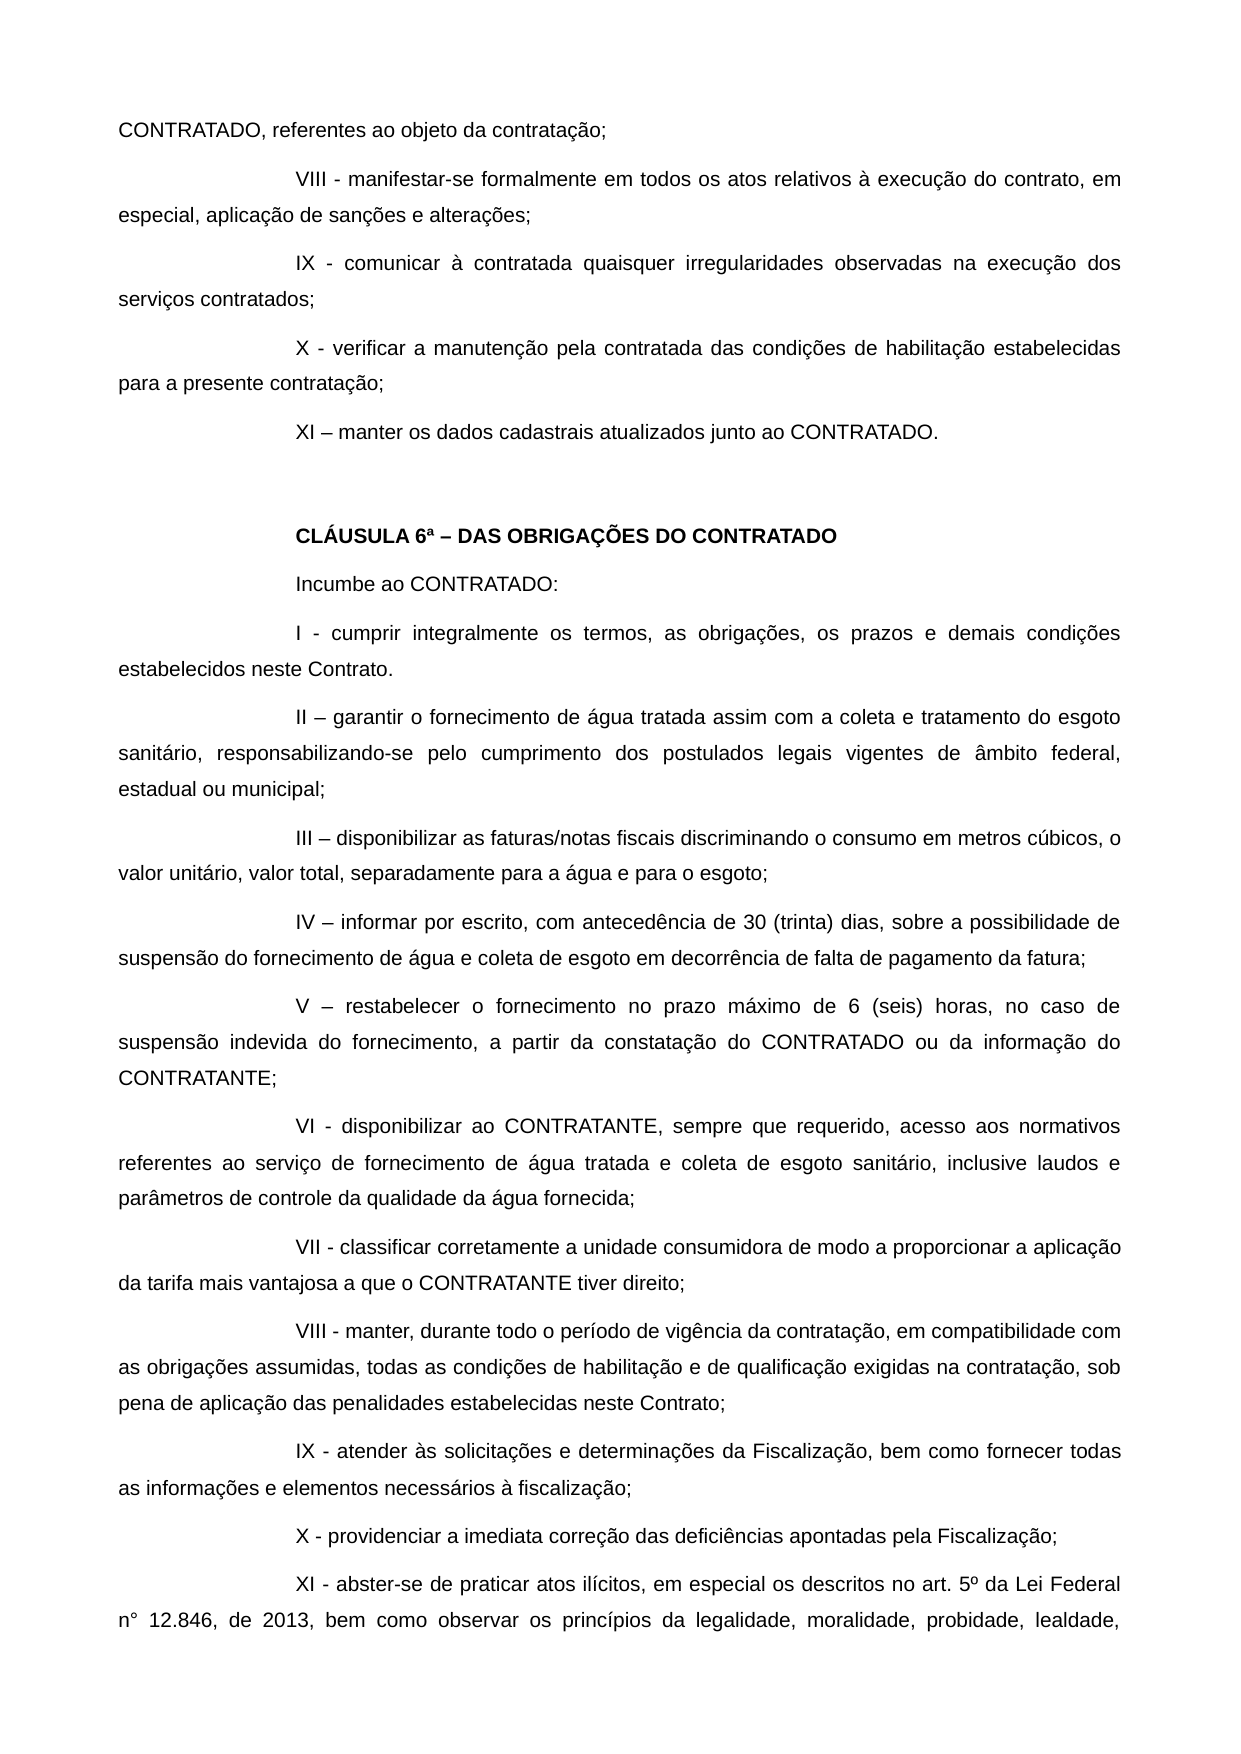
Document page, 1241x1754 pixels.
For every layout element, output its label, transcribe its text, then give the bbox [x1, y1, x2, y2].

text Incumbe ao CONTRATADO: [118, 572, 1122, 596]
text IX - comunicar à contratada quaisquer irregularidades observadas na execução dos serviços contratados; [118, 251, 1122, 311]
text CONTRATADO, referentes ao objeto da contratação; [118, 118, 1122, 142]
text X - providenciar a imediata correção das deficiências apontadas pela Fiscalização; [118, 1524, 1122, 1548]
text IV – informar por escrito, com antecedência de 30 (trinta) dias, sobre a possibilidade de suspensão do fornecimento de água e coleta de esgoto em decorrência de falta de pagamento da fatura; [118, 910, 1122, 969]
text XI - abster-se de praticar atos ilícitos, em especial os descritos no art. 5º da Lei Federal n° 12.846, de 2013, bem como observar os princípios da legalidade, moralidade, probidade, lealdade, [118, 1572, 1122, 1632]
text VIII - manifestar-se formalmente em todos os atos relativos à execução do contrato, em especial, aplicação de sanções e alterações; [118, 167, 1122, 226]
text CLÁUSULA 6ª – DAS OBRIGAÇÕES DO CONTRATADO [118, 524, 1122, 548]
text V – restabelecer o fornecimento no prazo máximo de 6 (seis) horas, no caso de suspensão indevida do fornecimento, a partir da constatação do CONTRATADO ou da informação do CONTRATANTE; [118, 994, 1122, 1090]
text XI – manter os dados cadastrais atualizados junto ao CONTRATADO. [118, 420, 1122, 444]
text X - verificar a manutenção pela contratada das condições de habilitação estabelecidas para a presente contratação; [118, 335, 1122, 395]
text IX - atender às solicitações e determinações da Fiscalização, bem como fornecer todas as informações e elementos necessários à fiscalização; [118, 1439, 1122, 1499]
text II – garantir o fornecimento de água tratada assim com a coleta e tratamento do esgoto sanitário, responsabilizando-se pelo cumprimento dos postulados legais vigentes de âmbito federal, estadual ou municipal; [118, 705, 1122, 801]
text VI - disponibilizar ao CONTRATANTE, sempre que requerido, acesso aos normativos referentes ao serviço de fornecimento de água tratada e coleta de esgoto sanitário, inclusive laudos e parâmetros de controle da qualidade da água fornecida; [118, 1114, 1122, 1210]
text III – disponibilizar as faturas/notas fiscais discriminando o consumo em metros cúbicos, o valor unitário, valor total, separadamente para a água e para o esgoto; [118, 825, 1122, 885]
text VIII - manter, durante todo o período de vigência da contratação, em compatibilidade com as obrigações assumidas, todas as condições de habilitação e de qualificação exigidas na contratação, sob pena de aplicação das penalidades estabelecidas neste Contrato; [118, 1319, 1122, 1415]
text VII - classificar corretamente a unidade consumidora de modo a proporcionar a aplicação da tarifa mais vantajosa a que o CONTRATANTE tiver direito; [118, 1235, 1122, 1294]
text I - cumprir integralmente os termos, as obrigações, os prazos e demais condições estabelecidos neste Contrato. [118, 621, 1122, 681]
